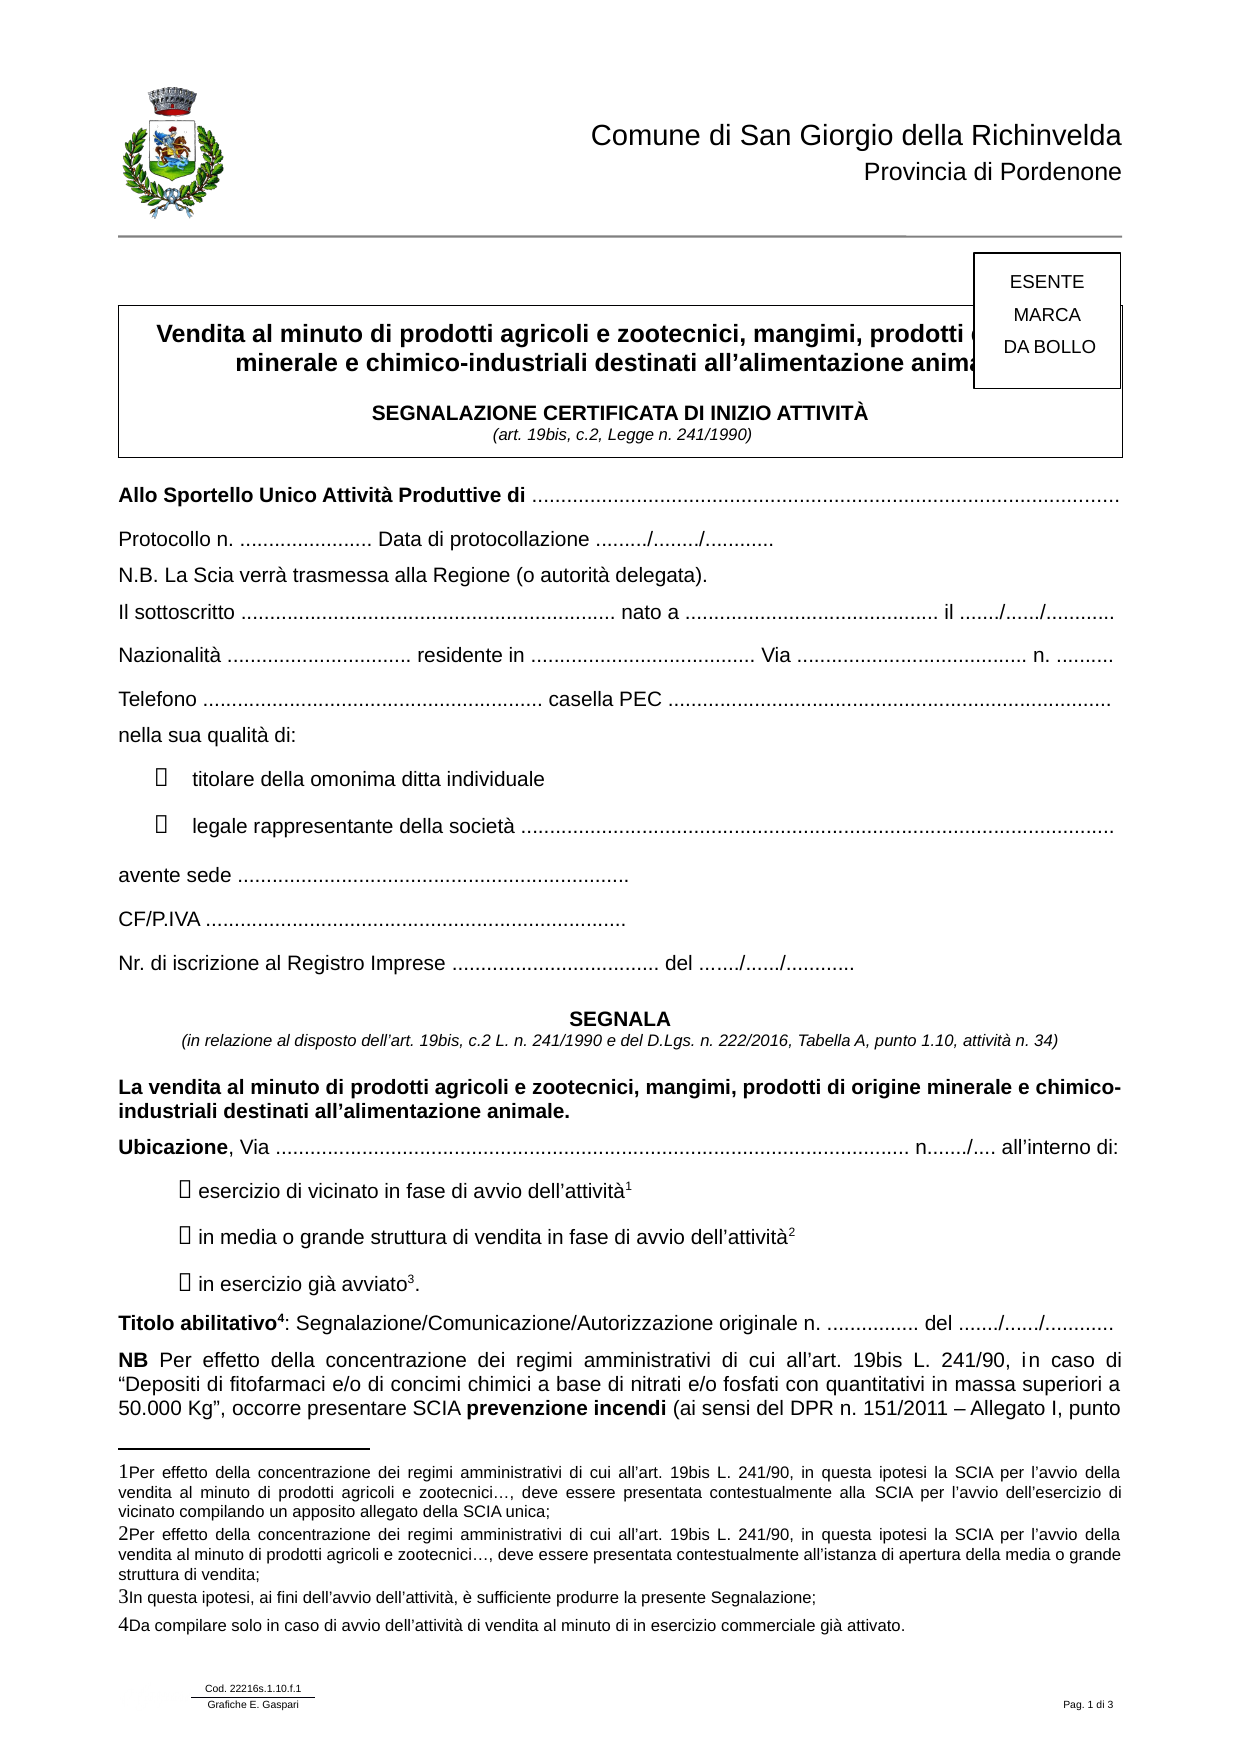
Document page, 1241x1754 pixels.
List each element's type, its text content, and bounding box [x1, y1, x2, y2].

text La vendita al minuto di prodotti agricoli e zootecnici, mangimi, prodotti di origine minerale e chimico-industriali destinati all’alimentazione animale. [118, 1074, 1122, 1122]
picture [122, 87, 224, 219]
text nella sua qualità di: [118, 723, 1122, 747]
text Provincia di Pordenone [224, 157, 1122, 185]
text NB Per effetto della concentrazione dei regimi amministrativi di cui all’art. 19bis L. 241/90, in caso di “Depositi di fitofarmaci e/o di concimi chimici a base di nitrati e/o fosfati con quantitativi in massa superiori a 50.000 Kg”, occorre presentare SCIA prevenzione incendi (ai sensi del DPR n. 151/2011 – Allegato I, punto [118, 1348, 1122, 1419]
table_header Vendita al minuto di prodotti agricoli e zootecnici, mangimi, prodotti di origine minerale e chimico-industriali destinati all’alimentazione animale SEGNALAZIONE CERTIFICATA DI INIZIO ATTIVITÀ (art. 19bis, c.2, Legge n. 241/1990) [119, 306, 1122, 457]
text Allo Sportello Unico Attività Produttive di [118, 483, 1122, 507]
text Per effetto della concentrazione dei regimi amministrativi di cui all’art. 19bis L. 241/90, in questa ipotesi la SCIA per l’avvio della vendita al minuto di prodotti agricoli e zootecnici…, deve essere presentata contestualmente all’istanza di apertura della media o grande struttura di vendita; [118, 1521, 1122, 1583]
text CF/P.IVA ......................................................................... [118, 907, 1122, 931]
text  in esercizio già avviato. [177, 1264, 1122, 1299]
text  titolare della omonima ditta individuale [153, 760, 1122, 794]
text  esercizio di vicinato in fase di avvio dell’attività [177, 1171, 1122, 1206]
text Nr. di iscrizione al Registro Imprese .................................... del ......./....../............ [118, 950, 1122, 974]
text Ubicazione, Via .............................................................................................................. n......./.... all’interno di: [118, 1135, 1122, 1159]
text  in media o grande struttura di vendita in fase di avvio dell’attività [177, 1218, 1122, 1252]
text Il sottoscritto ................................................................. nato a ............................................ il ......./....../............ [118, 599, 1122, 623]
text N.B. La Scia verrà trasmessa alla Regione (o autorità delegata). [118, 563, 1122, 587]
text Per effetto della concentrazione dei regimi amministrativi di cui all’art. 19bis L. 241/90, in questa ipotesi la SCIA per l’avvio della vendita al minuto di prodotti agricoli e zootecnici…, deve essere presentata contestualmente alla SCIA per l’avvio dell’esercizio di vicinato compilando un apposito allegato della SCIA unica; [118, 1459, 1122, 1521]
text Telefono ........................................................... casella PEC ............................................................................. [118, 687, 1122, 711]
text  legale rappresentante della società ....................................................................................................... [153, 806, 1122, 840]
text In questa ipotesi, ai fini dell’avvio dell’attività, è sufficiente produrre la presente Segnalazione; [118, 1583, 1122, 1608]
text Nazionalità ................................ residente in ....................................... Via ........................................ n. .......... [118, 643, 1122, 667]
text Protocollo n. ....................... Data di protocollazione ........./......../............ [118, 527, 1122, 551]
text SEGNALA [118, 1006, 1122, 1030]
text Da compilare solo in caso di avvio dell’attività di vendita al minuto di in esercizio commerciale già attivato. [118, 1612, 1122, 1636]
text Comune di San Giorgio della Richinvelda [224, 118, 1122, 152]
text (in relazione al disposto dell’art. 19bis, c.2 L. n. 241/1990 e del D.Lgs. n. 222/2016, Tabella A, punto 1.10, attività n. 34) [118, 1030, 1122, 1049]
text avente sede .................................................................... [118, 863, 1122, 887]
text Titolo abilitativo: Segnalazione/Comunicazione/Autorizzazione originale n. ................ del ......./....../............ [118, 1311, 1122, 1335]
